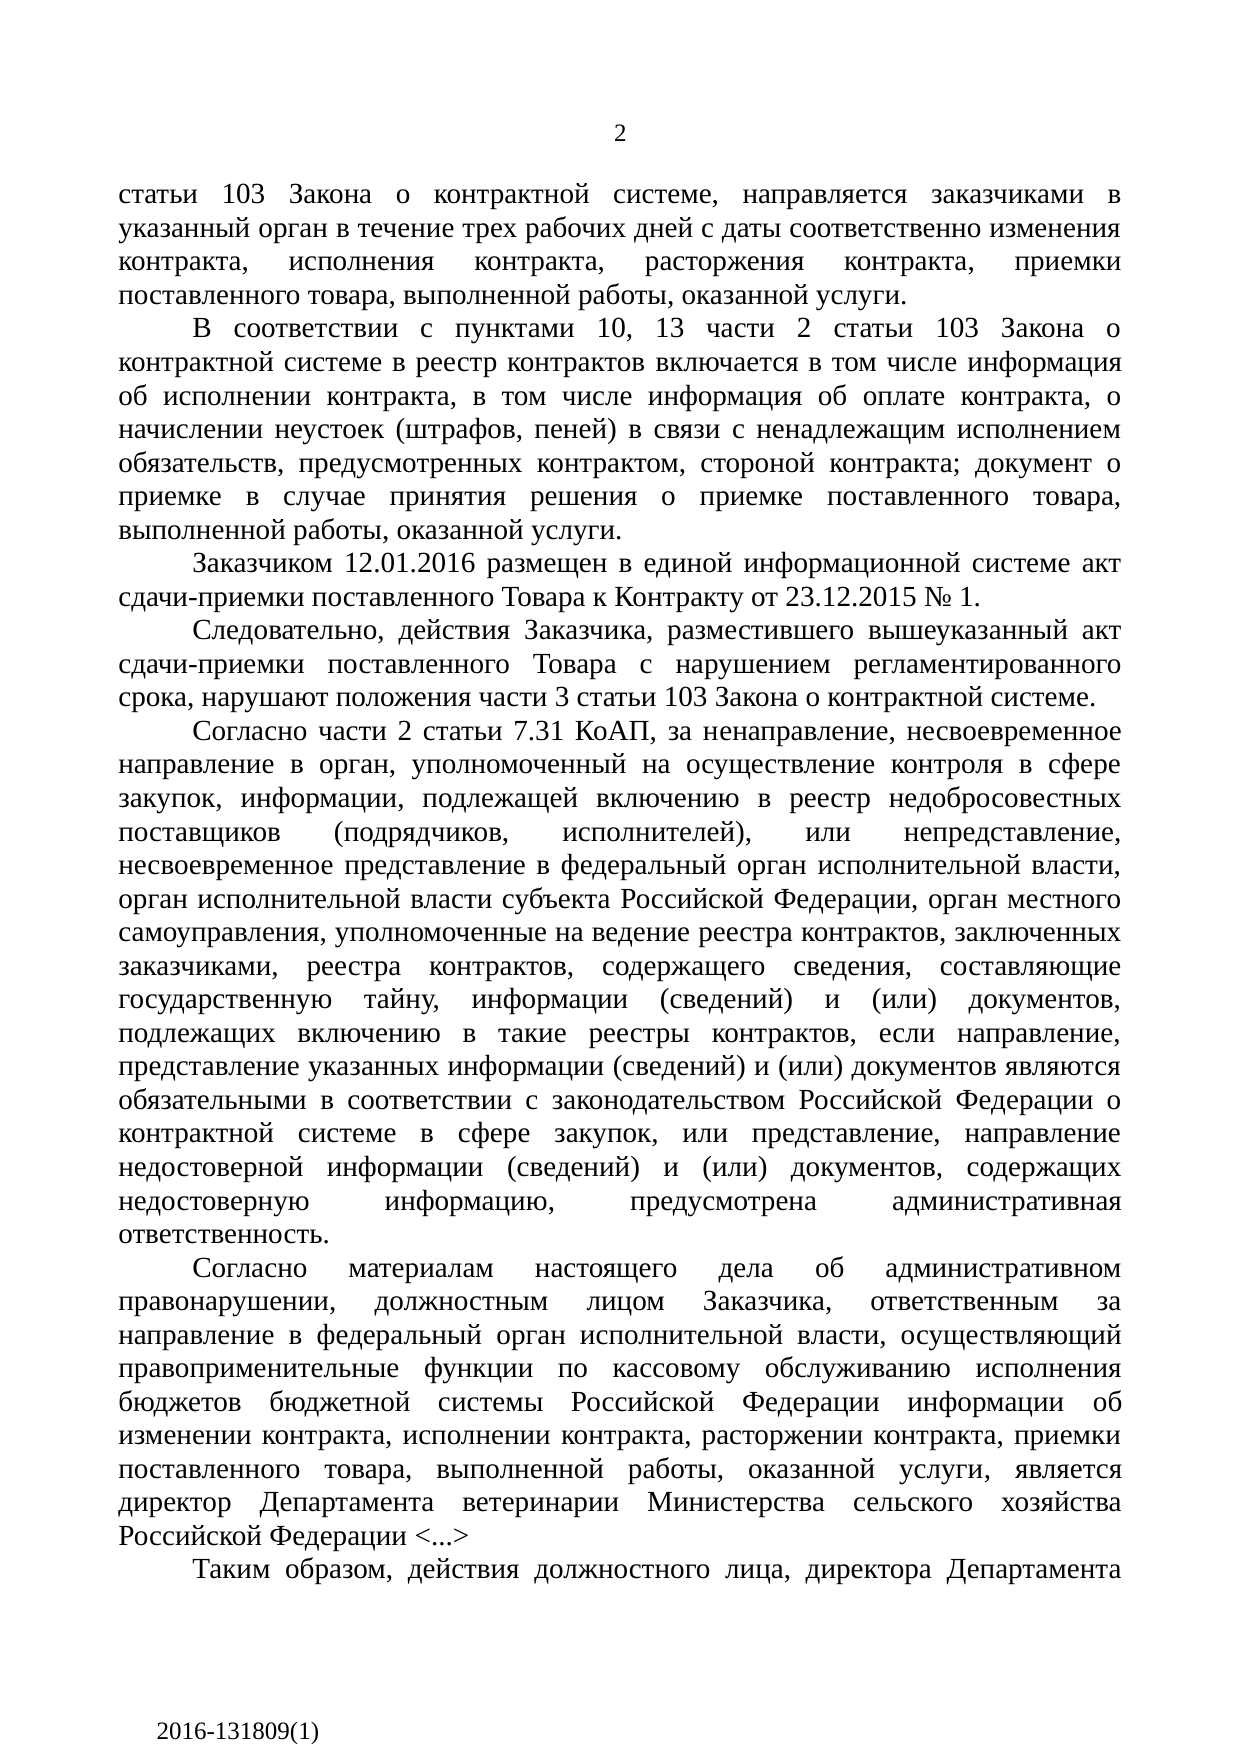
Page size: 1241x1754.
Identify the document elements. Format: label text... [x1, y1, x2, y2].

text Согласно материалам настоящего дела об административном правонарушении, должностным лицом Заказчика, ответственным за направление в федеральный орган исполнительной власти, осуществляющий правоприменительные функции по кассовому обслуживанию исполнения бюджетов бюджетной системы Российской Федерации информации об изменении контракта, исполнении контракта, расторжении контракта, приемки поставленного товара, выполненной работы, оказанной услуги, является директор Департамента ветеринарии Министерства сельского хозяйства Российской Федерации <...> [118, 1250, 1122, 1552]
text Следовательно, действия Заказчика, разместившего вышеуказанный акт сдачи-приемки поставленного Товара с нарушением регламентированного срока, нарушают положения части 3 статьи 103 Закона о контрактной системе. [118, 612, 1122, 713]
text Заказчиком 12.01.2016 размещен в единой информационной системе акт сдачи-приемки поставленного Товара к Контракту от 23.12.2015 № 1. [118, 545, 1122, 612]
text статьи 103 Закона о контрактной системе, направляется заказчиками в указанный орган в течение трех рабочих дней с даты соответственно изменения контракта, исполнения контракта, расторжения контракта, приемки поставленного товара, выполненной работы, оказанной услуги. [118, 176, 1122, 311]
text Согласно части 2 статьи 7.31 КоАП, за ненаправление, несвоевременное направление в орган, уполномоченный на осуществление контроля в сфере закупок, информации, подлежащей включению в реестр недобросовестных поставщиков (подрядчиков, исполнителей), или непредставление, несвоевременное представление в федеральный орган исполнительной власти, орган исполнительной власти субъекта Российской Федерации, орган местного самоуправления, уполномоченные на ведение реестра контрактов, заключенных заказчиками, реестра контрактов, содержащего сведения, составляющие государственную тайну, информации (сведений) и (или) документов, подлежащих включению в такие реестры контрактов, если направление, представление указанных информации (сведений) и (или) документов являются обязательными в соответствии с законодательством Российской Федерации о контрактной системе в сфере закупок, или представление, направление недостоверной информации (сведений) и (или) документов, содержащих недостоверную информацию, предусмотрена административная ответственность. [118, 713, 1122, 1250]
text В соответствии с пунктами 10, 13 части 2 статьи 103 Закона о контрактной системе в реестр контрактов включается в том числе информация об исполнении контракта, в том числе информация об оплате контракта, о начислении неустоек (штрафов, пеней) в связи с ненадлежащим исполнением обязательств, предусмотренных контрактом, стороной контракта; документ о приемке в случае принятия решения о приемке поставленного товара, выполненной работы, оказанной услуги. [118, 311, 1122, 545]
text Таким образом, действия должностного лица, директора Департамента [118, 1552, 1122, 1585]
